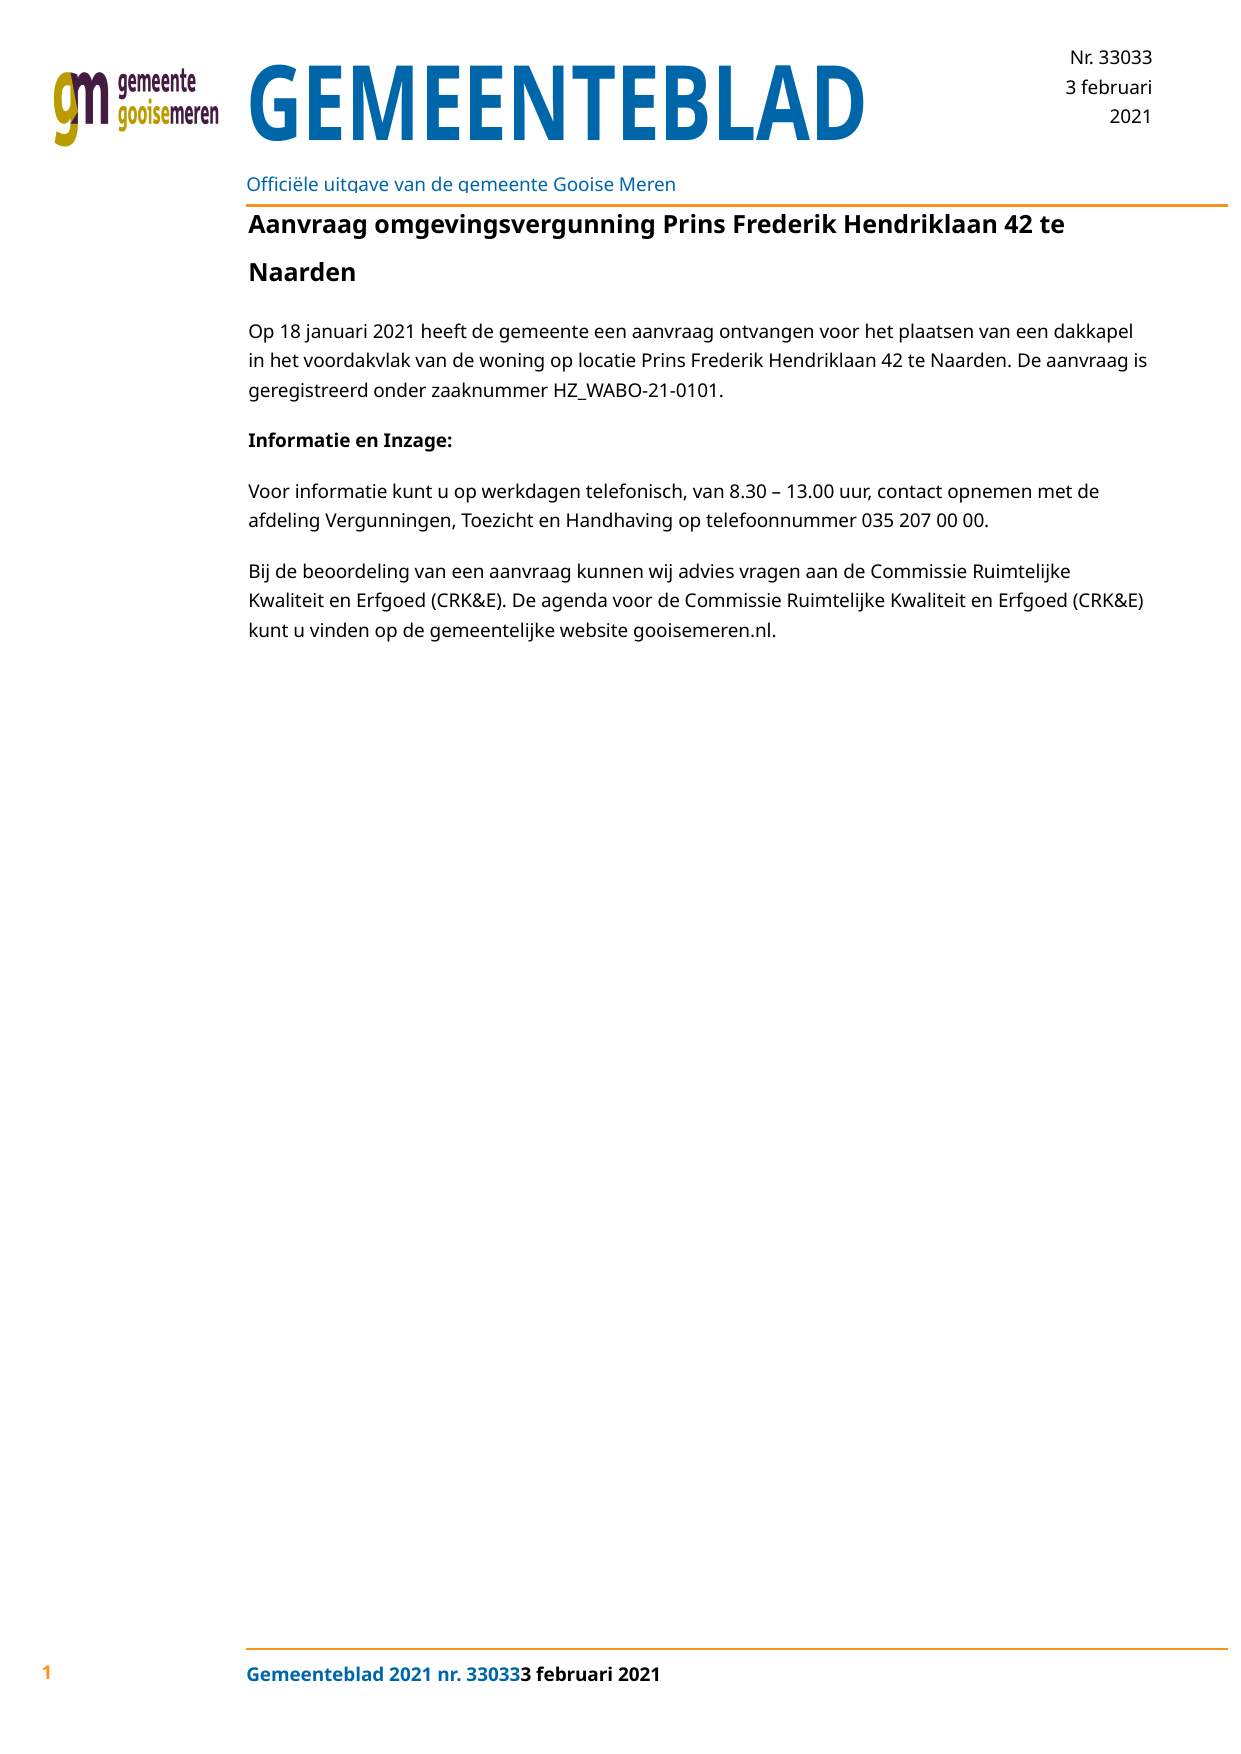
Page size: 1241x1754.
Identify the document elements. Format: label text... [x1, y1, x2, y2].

picture [41, 47, 231, 172]
text Aanvraag omgevingsvergunning Prins Frederik Hendriklaan 42 te Naarden [248, 207, 1152, 288]
text Informatie en Inzage: [248, 427, 1152, 453]
text Op 18 januari 2021 heeft de gemeente een aanvraag ontvangen voor het plaatsen van een dakkapel in het voordakvlak van de woning op locatie Prins Frederik Hendriklaan 42 te Naarden. De aanvraag is geregistreerd onder zaaknummer HZ_WABO-21-0101. [248, 318, 1152, 403]
text Bij de beoordeling van een aanvraag kunnen wij advies vragen aan de Commissie Ruimtelijke Kwaliteit en Erfgoed (CRK&E). De agenda voor de Commissie Ruimtelijke Kwaliteit en Erfgoed (CRK&E) kunt u vinden op de gemeentelijke website gooisemeren.nl. [248, 558, 1152, 643]
text Voor informatie kunt u op werkdagen telefonisch, van 8.30 – 13.00 uur, contact opnemen met de afdeling Vergunningen, Toezicht en Handhaving op telefoonnummer 035 207 00 00. [248, 478, 1152, 533]
